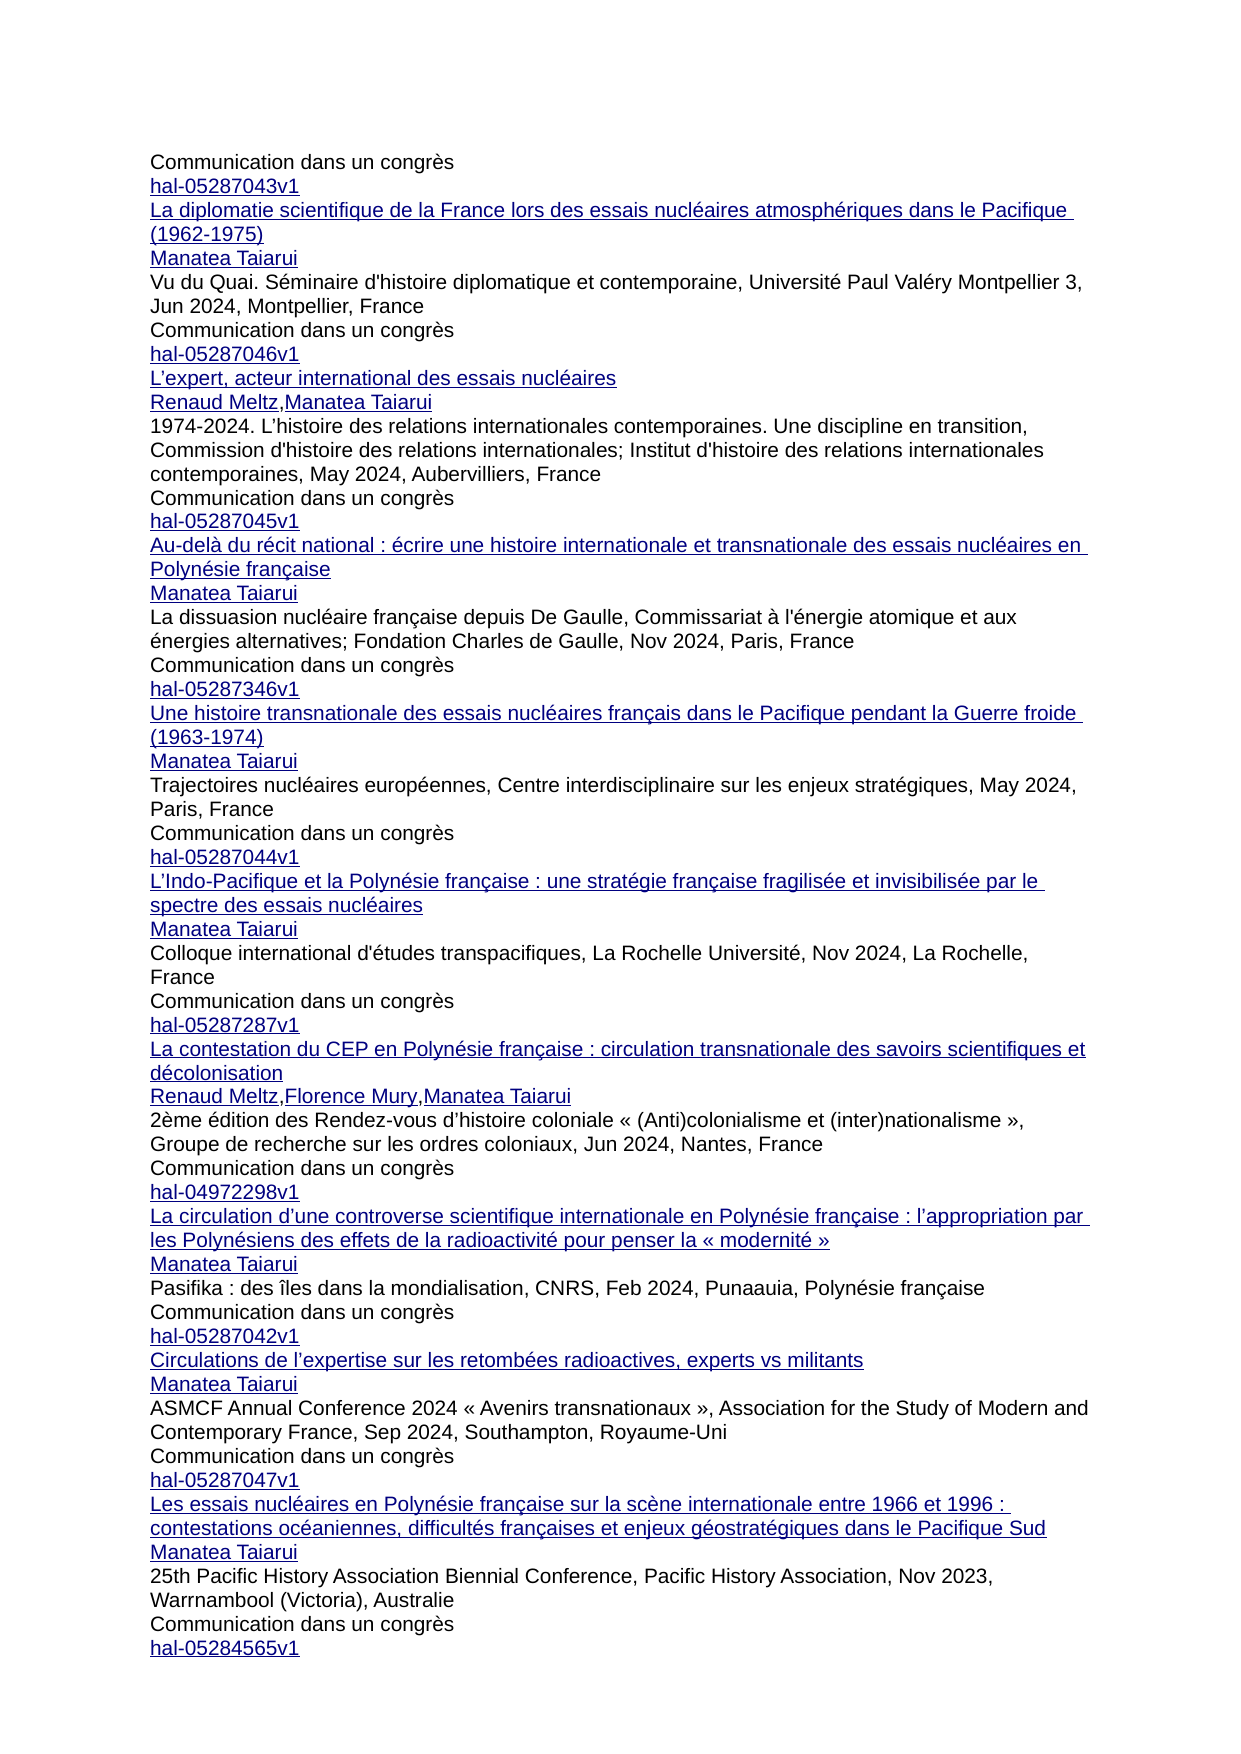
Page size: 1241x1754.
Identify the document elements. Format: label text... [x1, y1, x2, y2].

table_cell La diplomatie scientifique de la France lors des essais nucléaires atmosphériques dans le Pacifique (1962-1975) Manatea Taiarui Vu du Quai. Séminaire d'histoire diplomatique et contemporaine, Université Paul Valéry Montpellier 3, Jun 2024, Montpellier, France Communication dans un congrès hal-05287046v1 [150, 198, 1090, 366]
table_cell La contestation du CEP en Polynésie française : circulation transnationale des savoirs scientifiques et décolonisation Renaud Meltz,Florence Mury,Manatea Taiarui 2ème édition des Rendez-vous d’histoire coloniale « (Anti)colonialisme et (inter)nationalisme », Groupe de recherche sur les ordres coloniaux, Jun 2024, Nantes, France Communication dans un congrès hal-04972298v1 [150, 1036, 1090, 1204]
table_cell Circulations de l’expertise sur les retombées radioactives, experts vs militants Manatea Taiarui ASMCF Annual Conference 2024 « Avenirs transnationaux », Association for the Study of Modern and Contemporary France, Sep 2024, Southampton, Royaume-Uni Communication dans un congrès hal-05287047v1 [150, 1348, 1090, 1492]
table_cell Une histoire transnationale des essais nucléaires français dans le Pacifique pendant la Guerre froide (1963-1974) Manatea Taiarui Trajectoires nucléaires européennes, Centre interdisciplinaire sur les enjeux stratégiques, May 2024, Paris, France Communication dans un congrès hal-05287044v1 [150, 701, 1090, 869]
table_cell Les essais nucléaires en Polynésie française sur la scène internationale entre 1966 et 1996 : contestations océaniennes, difficultés françaises et enjeux géostratégiques dans le Pacifique Sud Manatea Taiarui 25th Pacific History Association Biennial Conference, Pacific History Association, Nov 2023, Warrnambool (Victoria), Australie Communication dans un congrès hal-05284565v1 [150, 1492, 1090, 1659]
table_cell Communication dans un congrès hal-05287043v1 [150, 150, 1090, 198]
table_cell La circulation d’une controverse scientifique internationale en Polynésie française : l’appropriation par [150, 1204, 1090, 1225]
table_cell L’Indo-Pacifique et la Polynésie française : une stratégie française fragilisée et invisibilisée par le spectre des essais nucléaires Manatea Taiarui Colloque international d'études transpacifiques, La Rochelle Université, Nov 2024, La Rochelle, France Communication dans un congrès hal-05287287v1 [150, 869, 1090, 1036]
table_cell les Polynésiens des effets de la radioactivité pour penser la « modernité » Manatea Taiarui Pasifika : des îles dans la mondialisation, CNRS, Feb 2024, Punaauia, Polynésie française Communication dans un congrès hal-05287042v1 [150, 1226, 1090, 1348]
table_cell L’expert, acteur international des essais nucléaires Renaud Meltz,Manatea Taiarui 1974-2024. L’histoire des relations internationales contemporaines. Une discipline en transition, Commission d'histoire des relations internationales; Institut d'histoire des relations internationales contemporaines, May 2024, Aubervilliers, France Communication dans un congrès hal-05287045v1 [150, 366, 1090, 533]
table_cell Au-delà du récit national : écrire une histoire internationale et transnationale des essais nucléaires en Polynésie française Manatea Taiarui La dissuasion nucléaire française depuis De Gaulle, Commissariat à l'énergie atomique et aux énergies alternatives; Fondation Charles de Gaulle, Nov 2024, Paris, France Communication dans un congrès hal-05287346v1 [150, 533, 1090, 701]
